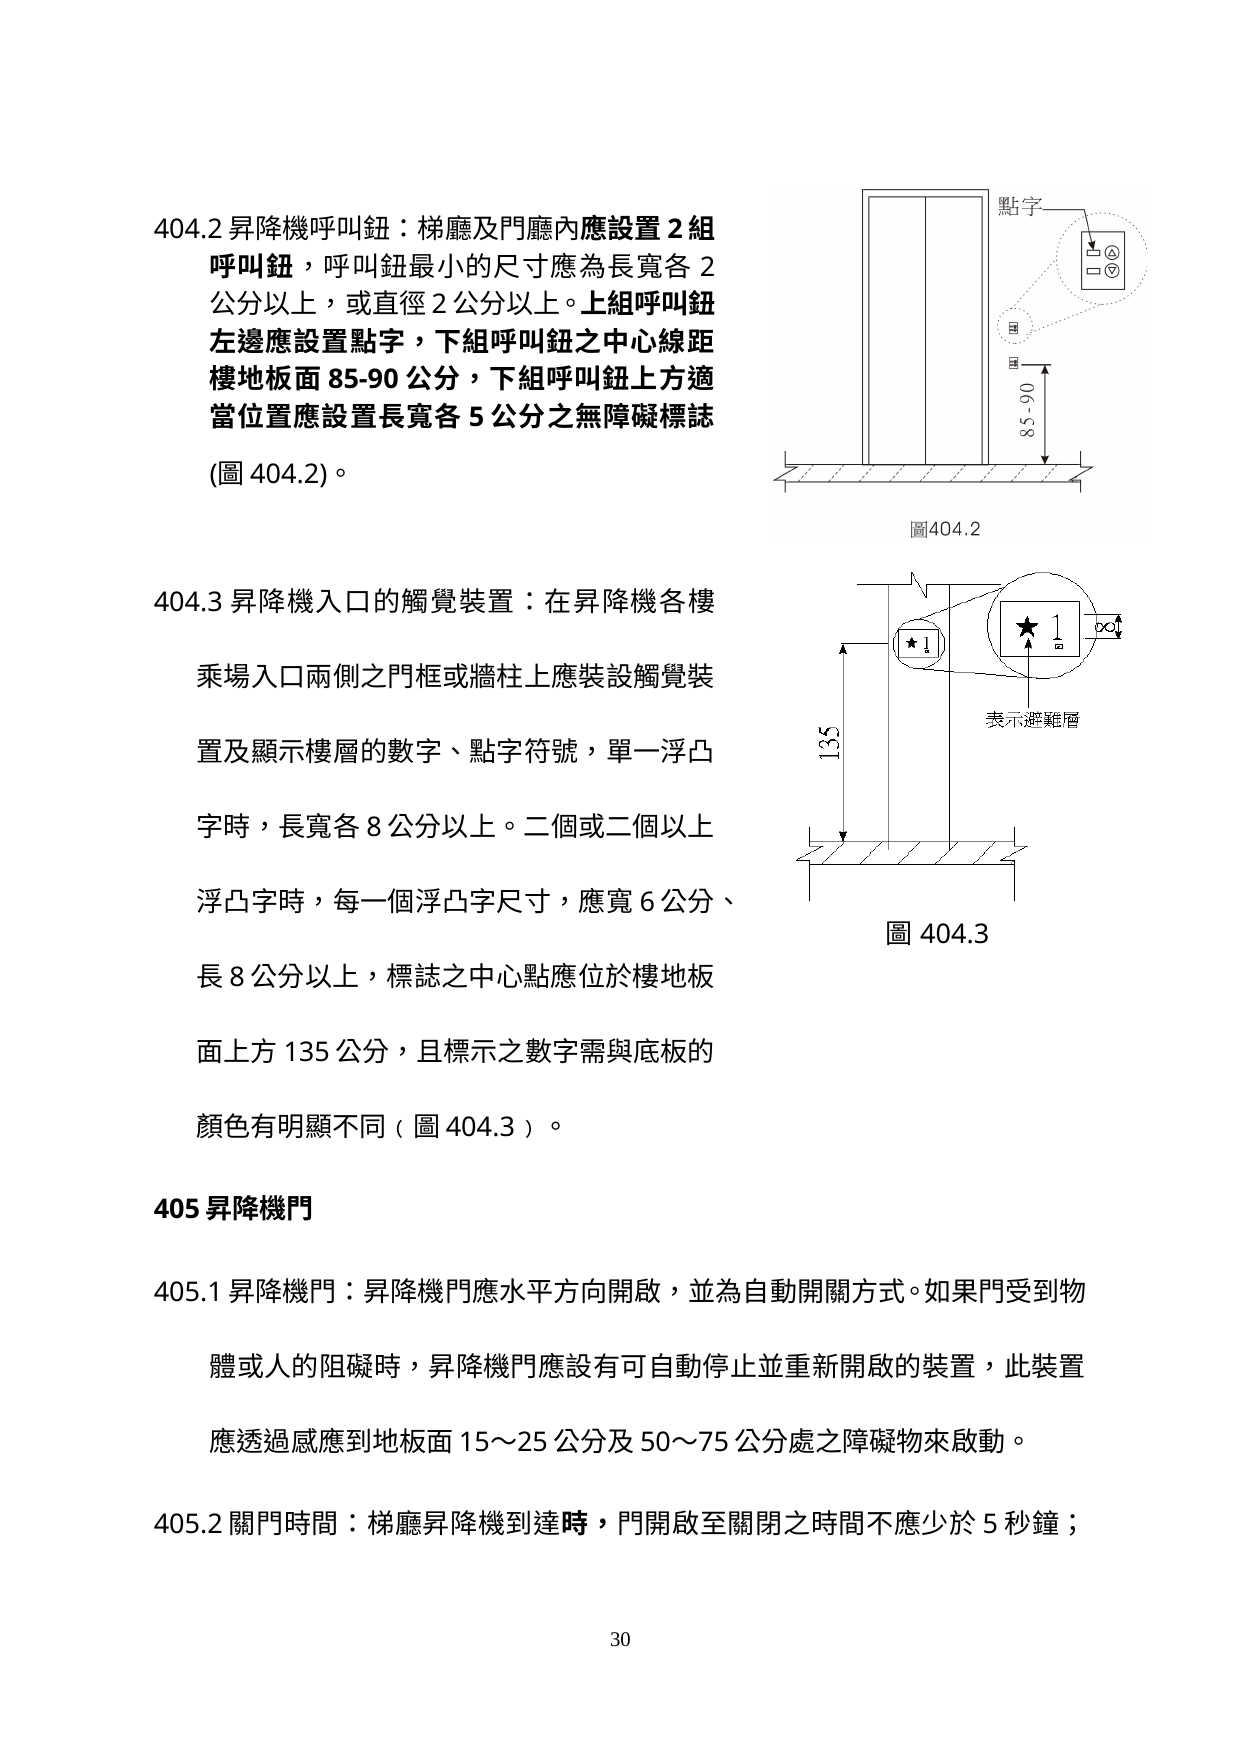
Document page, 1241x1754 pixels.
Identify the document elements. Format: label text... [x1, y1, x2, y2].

text 404.3昇降機入口的觸覺裝置：在昇降機各樓乘場入口兩側之門框或牆柱上應裝設觸覺裝置及顯示樓層的數字、點字符號，單一浮凸字時，長寬各8公分以上。二個或二個以上浮凸字時，每一個浮凸字尺寸，應寬6公分、長8公分以上，標誌之中心點應位於樓地板面上方135公分，且標示之數字需與底板的顏色有明顯不同﹙圖404.3﹚。 [153, 562, 715, 1162]
text 405昇降機門 [153, 1169, 1087, 1244]
picture [772, 563, 1148, 901]
text 404.2昇降機呼叫鈕：梯廳及門廳內應設置2組呼叫鈕，呼叫鈕最小的尺寸應為長寬各2公分以上，或直徑2公分以上。上組呼叫鈕左邊應設置點字，下組呼叫鈕之中心線距樓地板面85-90公分，下組呼叫鈕上方適當位置應設置長寬各5公分之無障礙標誌(圖404.2)。 [153, 209, 715, 509]
picture [772, 189, 1148, 538]
text 405.1昇降機門：昇降機門應水平方向開啟，並為自動開關方式。如果門受到物體或人的阻礙時，昇降機門應設有可自動停止並重新開啟的裝置，此裝置應透過感應到地板面15～25公分及50～75公分處之障礙物來啟動。 [153, 1252, 1087, 1477]
text 405.2關門時間：梯廳昇降機到達時，門開啟至關閉之時間不應少於5秒鐘； [153, 1484, 1087, 1559]
